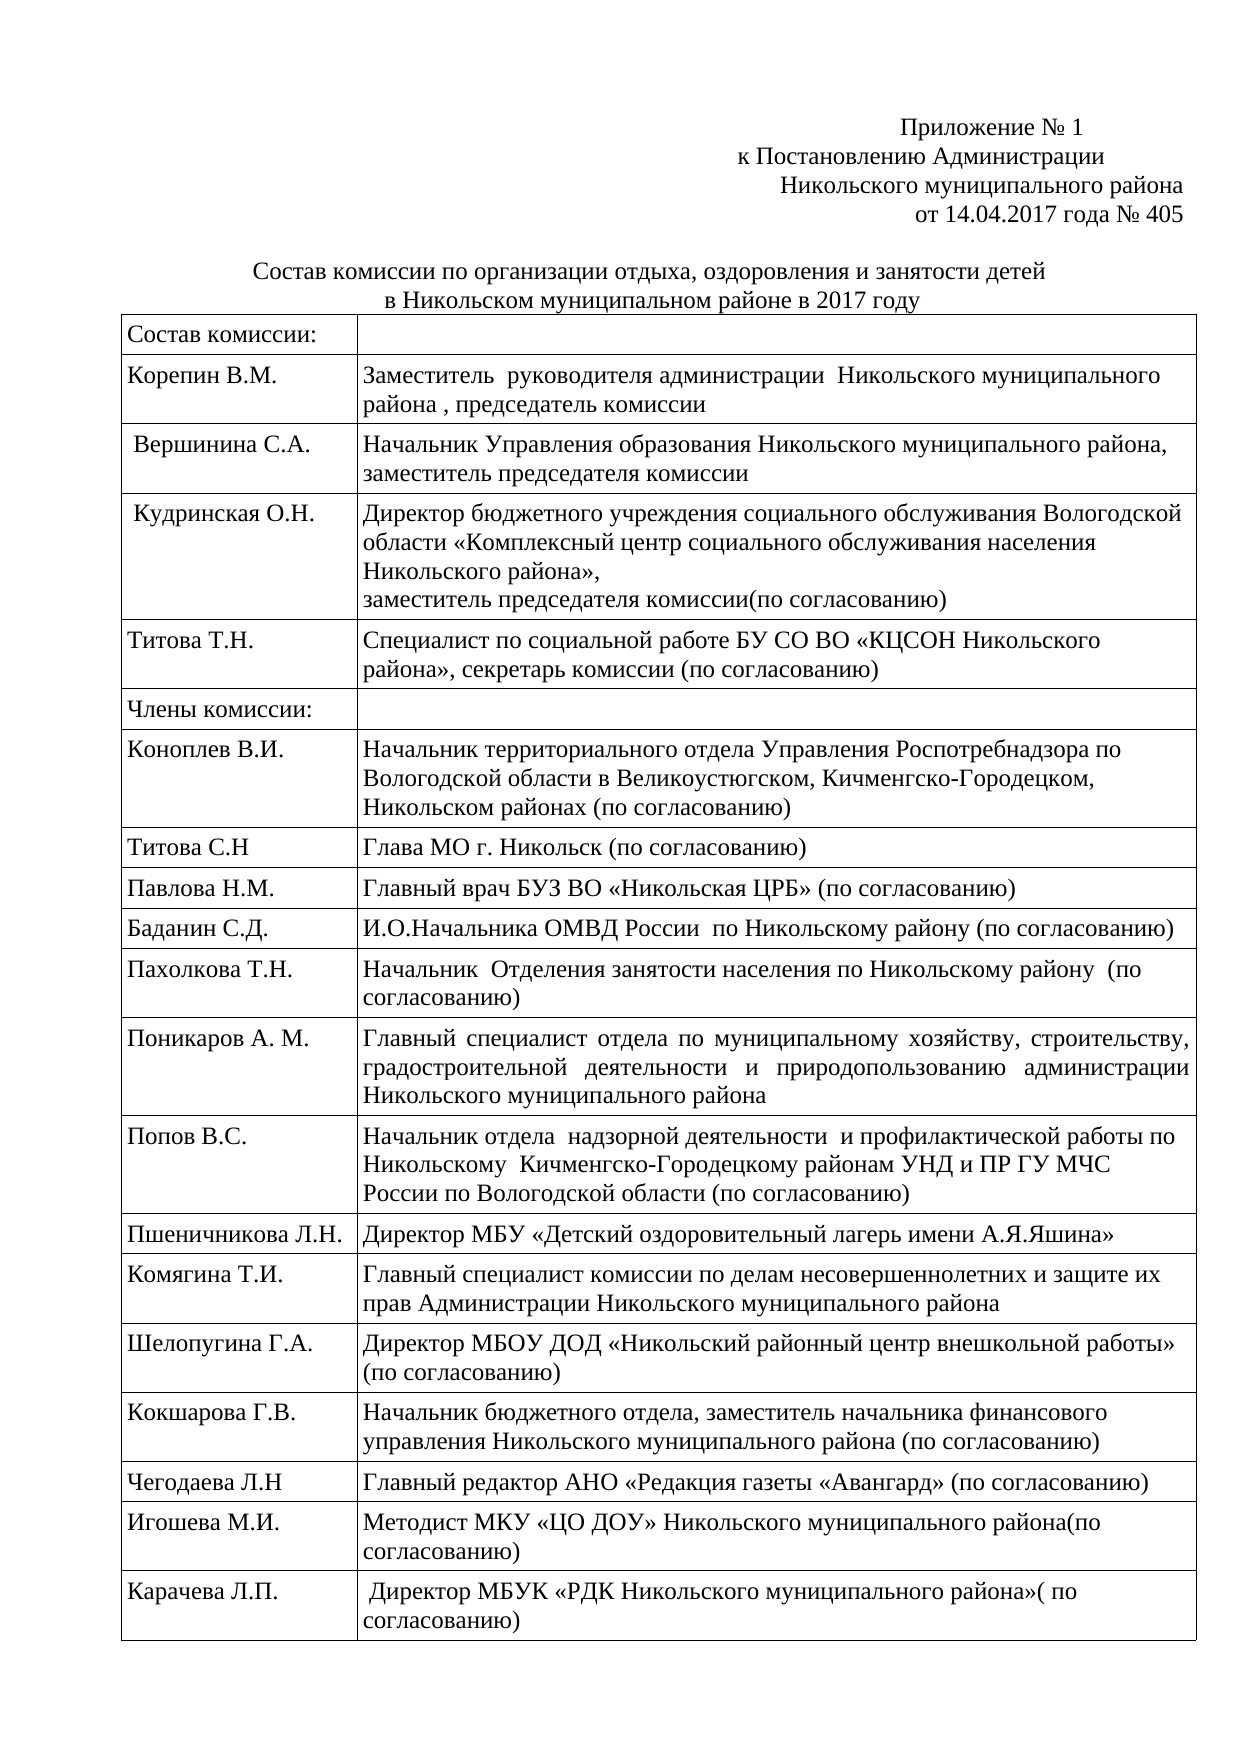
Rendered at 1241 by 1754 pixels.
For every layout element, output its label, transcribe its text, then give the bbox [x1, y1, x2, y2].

table_cell Игошева М.И. [122, 1502, 357, 1570]
table_cell Главный врач БУЗ ВО «Никольская ЦРБ» (по согласованию) [358, 868, 1196, 907]
text Приложение № 1 [637, 112, 1183, 141]
table_cell Заместитель руководителя администрации Никольского муниципального района , председатель комиссии [358, 355, 1196, 423]
table_cell Чегодаева Л.Н [122, 1462, 357, 1501]
text к Постановлению Администрации [637, 141, 1183, 170]
table_cell Члены комиссии: [122, 689, 357, 729]
table_cell Специалист по социальной работе БУ СО ВО «КЦСОН Никольского района», секретарь комиссии (по согласованию) [358, 620, 1196, 688]
table_cell Пахолкова Т.Н. [122, 949, 357, 1017]
table_cell Попов В.С. [122, 1116, 357, 1213]
table_cell Глава МО г. Никольск (по согласованию) [358, 828, 1196, 867]
table_cell Карачева Л.П. [122, 1571, 357, 1639]
table_cell Титова Т.Н. [122, 620, 357, 688]
table_cell Поникаров А. М. [122, 1018, 357, 1115]
table_cell Начальник бюджетного отдела, заместитель начальника финансового управления Никольского муниципального района (по согласованию) [358, 1393, 1196, 1461]
table_cell Главный специалист комиссии по делам несовершеннолетних и защите их прав Администрации Никольского муниципального района [358, 1254, 1196, 1322]
table_header Состав комиссии: [122, 315, 357, 354]
table_cell И.О.Начальника ОМВД России по Никольскому району (по согласованию) [358, 909, 1196, 948]
table_cell Главный специалист отдела по муниципальному хозяйству, строительству, градостроительной деятельности и природопользованию администрации Никольского муниципального района [358, 1018, 1196, 1115]
table_cell Баданин С.Д. [122, 909, 357, 948]
table_cell Начальник Отделения занятости населения по Никольскому району (по согласованию) [358, 949, 1196, 1017]
table_cell Пшеничникова Л.Н. [122, 1214, 357, 1253]
text от 14.04.2017 года № 405 [637, 199, 1183, 227]
table_header [358, 315, 1196, 354]
table_cell Комягина Т.И. [122, 1254, 357, 1322]
table_cell Шелопугина Г.А. [122, 1324, 357, 1392]
table_cell Кокшарова Г.В. [122, 1393, 357, 1461]
table_cell Директор бюджетного учреждения социального обслуживания Вологодской области «Комплексный центр социального обслуживания населения Никольского района», заместитель председателя комиссии(по согласованию) [358, 494, 1196, 619]
table_cell Директор МБОУ ДОД «Никольский районный центр внешкольной работы» (по согласованию) [358, 1324, 1196, 1392]
table_cell Главный редактор АНО «Редакция газеты «Авангард» (по согласованию) [358, 1462, 1196, 1501]
table_cell Кудринская О.Н. [122, 494, 357, 619]
table_cell Начальник отдела надзорной деятельности и профилактической работы по Никольскому Кичменгско-Городецкому районам УНД и ПР ГУ МЧС России по Вологодской области (по согласованию) [358, 1116, 1196, 1213]
table_cell Корепин В.М. [122, 355, 357, 423]
text Состав комиссии по организации отдыха, оздоровления и занятости детей [121, 256, 1183, 285]
table_cell Директор МБУ «Детский оздоровительный лагерь имени А.Я.Яшина» [358, 1214, 1196, 1253]
table_cell Начальник Управления образования Никольского муниципального района, заместитель председателя комиссии [358, 424, 1196, 492]
table_cell Коноплев В.И. [122, 730, 357, 827]
table_cell [358, 689, 1196, 729]
text Никольского муниципального района [637, 170, 1183, 199]
table_cell Начальник территориального отдела Управления Роспотребнадзора по Вологодской области в Великоустюгском, Кичменгско-Городецком, Никольском районах (по согласованию) [358, 730, 1196, 827]
table_cell Методист МКУ «ЦО ДОУ» Никольского муниципального района(по согласованию) [358, 1502, 1196, 1570]
table_cell Титова С.Н [122, 828, 357, 867]
text в Никольском муниципальном районе в 2017 году [121, 285, 1183, 314]
table_cell Вершинина С.А. [122, 424, 357, 492]
table_cell Директор МБУК «РДК Никольского муниципального района»( по согласованию) [358, 1571, 1196, 1639]
table_cell Павлова Н.М. [122, 868, 357, 907]
